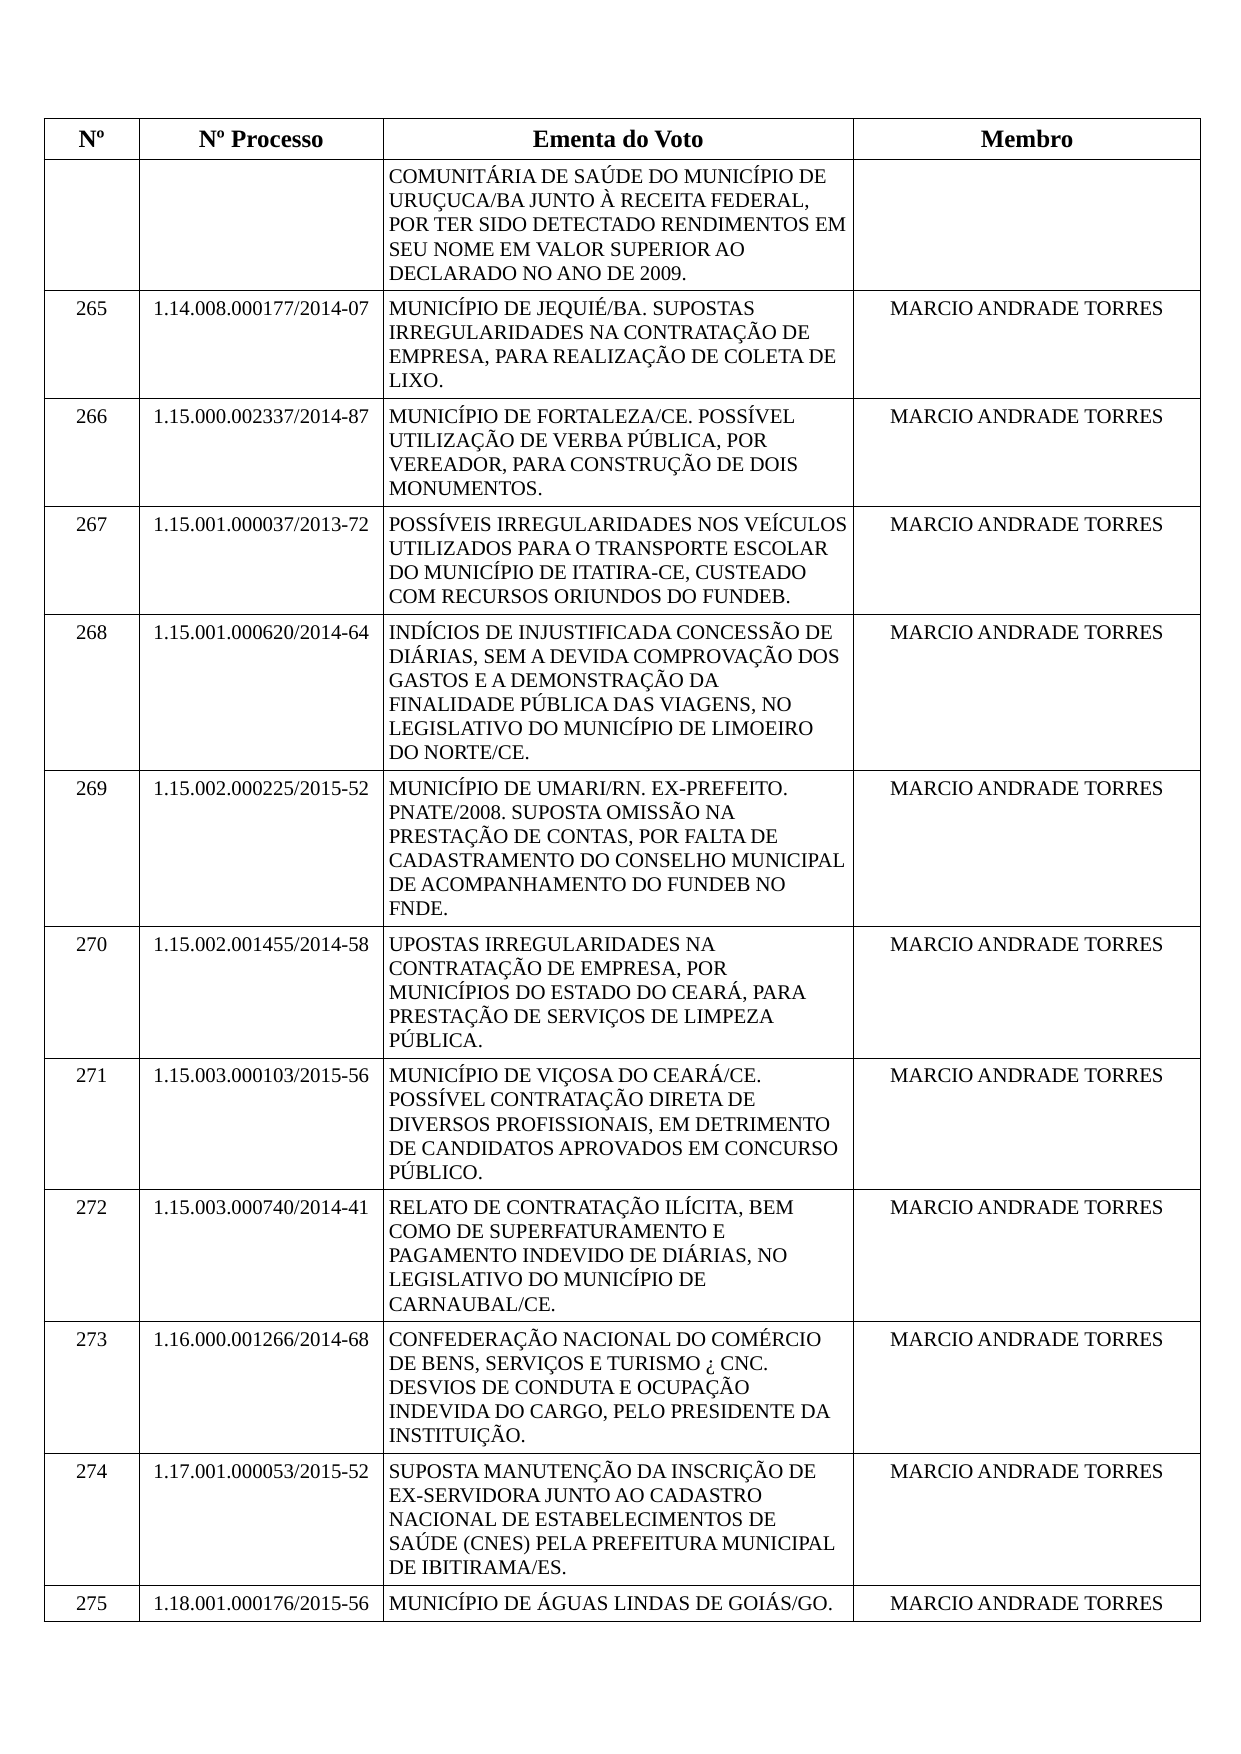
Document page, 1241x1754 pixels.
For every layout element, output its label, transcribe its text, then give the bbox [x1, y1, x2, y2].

table_cell 1.14.008.000177/2014-07 [140, 291, 383, 398]
table_header Nº [45, 119, 139, 158]
table_cell MARCIO ANDRADE TORRES [854, 1059, 1200, 1189]
table_cell MARCIO ANDRADE TORRES [854, 1454, 1200, 1585]
table_cell 1.15.003.000740/2014-41 [140, 1190, 383, 1321]
table_cell MARCIO ANDRADE TORRES [854, 771, 1200, 926]
table_cell SUPOSTA MANUTENÇÃO DA INSCRIÇÃO DE EX-SERVIDORA JUNTO AO CADASTRO NACIONAL DE ESTABELECIMENTOS DE SAÚDE (CNES) PELA PREFEITURA MUNICIPAL DE IBITIRAMA/ES. [384, 1454, 853, 1585]
table_cell 269 [45, 771, 139, 926]
table_cell MARCIO ANDRADE TORRES [854, 399, 1200, 506]
table_cell 1.16.000.001266/2014-68 [140, 1322, 383, 1453]
table_cell COMUNITÁRIA DE SAÚDE DO MUNICÍPIO DE URUÇUCA/BA JUNTO À RECEITA FEDERAL, POR TER SIDO DETECTADO RENDIMENTOS EM SEU NOME EM VALOR SUPERIOR AO DECLARADO NO ANO DE 2009. [384, 160, 853, 290]
table_cell MUNICÍPIO DE JEQUIÉ/BA. SUPOSTAS IRREGULARIDADES NA CONTRATAÇÃO DE EMPRESA, PARA REALIZAÇÃO DE COLETA DE LIXO. [384, 291, 853, 398]
table_cell 265 [45, 291, 139, 398]
table_cell UPOSTAS IRREGULARIDADES NA CONTRATAÇÃO DE EMPRESA, POR MUNICÍPIOS DO ESTADO DO CEARÁ, PARA PRESTAÇÃO DE SERVIÇOS DE LIMPEZA PÚBLICA. [384, 927, 853, 1057]
table_cell MARCIO ANDRADE TORRES [854, 927, 1200, 1057]
table_cell 271 [45, 1059, 139, 1189]
table_cell MARCIO ANDRADE TORRES [854, 507, 1200, 614]
table_cell 1.15.000.002337/2014-87 [140, 399, 383, 506]
table_cell [140, 160, 383, 290]
table_cell RELATO DE CONTRATAÇÃO ILÍCITA, BEM COMO DE SUPERFATURAMENTO E PAGAMENTO INDEVIDO DE DIÁRIAS, NO LEGISLATIVO DO MUNICÍPIO DE CARNAUBAL/CE. [384, 1190, 853, 1321]
table_cell CONFEDERAÇÃO NACIONAL DO COMÉRCIO DE BENS, SERVIÇOS E TURISMO ¿ CNC. DESVIOS DE CONDUTA E OCUPAÇÃO INDEVIDA DO CARGO, PELO PRESIDENTE DA INSTITUIÇÃO. [384, 1322, 853, 1453]
table_cell MARCIO ANDRADE TORRES [854, 1586, 1200, 1621]
table_cell MUNICÍPIO DE VIÇOSA DO CEARÁ/CE. POSSÍVEL CONTRATAÇÃO DIRETA DE DIVERSOS PROFISSIONAIS, EM DETRIMENTO DE CANDIDATOS APROVADOS EM CONCURSO PÚBLICO. [384, 1059, 853, 1189]
table_cell INDÍCIOS DE INJUSTIFICADA CONCESSÃO DE DIÁRIAS, SEM A DEVIDA COMPROVAÇÃO DOS GASTOS E A DEMONSTRAÇÃO DA FINALIDADE PÚBLICA DAS VIAGENS, NO LEGISLATIVO DO MUNICÍPIO DE LIMOEIRO DO NORTE/CE. [384, 615, 853, 770]
table_header Membro [854, 119, 1200, 158]
table_cell [45, 160, 139, 290]
table_cell 1.15.001.000037/2013-72 [140, 507, 383, 614]
table_cell 273 [45, 1322, 139, 1453]
table_cell [854, 160, 1200, 290]
table_cell 1.15.003.000103/2015-56 [140, 1059, 383, 1189]
table_cell 274 [45, 1454, 139, 1585]
table_header Ementa do Voto [384, 119, 853, 158]
table_header Nº Processo [140, 119, 383, 158]
table_cell 1.15.002.000225/2015-52 [140, 771, 383, 926]
table_cell 1.17.001.000053/2015-52 [140, 1454, 383, 1585]
table_cell 268 [45, 615, 139, 770]
table_cell 1.15.001.000620/2014-64 [140, 615, 383, 770]
table_cell MUNICÍPIO DE UMARI/RN. EX-PREFEITO. PNATE/2008. SUPOSTA OMISSÃO NA PRESTAÇÃO DE CONTAS, POR FALTA DE CADASTRAMENTO DO CONSELHO MUNICIPAL DE ACOMPANHAMENTO DO FUNDEB NO FNDE. [384, 771, 853, 926]
table_cell 267 [45, 507, 139, 614]
table_cell MARCIO ANDRADE TORRES [854, 291, 1200, 398]
table_cell MARCIO ANDRADE TORRES [854, 1190, 1200, 1321]
table_cell 1.18.001.000176/2015-56 [140, 1586, 383, 1621]
table_cell 1.15.002.001455/2014-58 [140, 927, 383, 1057]
table_cell MUNICÍPIO DE FORTALEZA/CE. POSSÍVEL UTILIZAÇÃO DE VERBA PÚBLICA, POR VEREADOR, PARA CONSTRUÇÃO DE DOIS MONUMENTOS. [384, 399, 853, 506]
table_cell MARCIO ANDRADE TORRES [854, 615, 1200, 770]
table_cell POSSÍVEIS IRREGULARIDADES NOS VEÍCULOS UTILIZADOS PARA O TRANSPORTE ESCOLAR DO MUNICÍPIO DE ITATIRA-CE, CUSTEADO COM RECURSOS ORIUNDOS DO FUNDEB. [384, 507, 853, 614]
table_cell 266 [45, 399, 139, 506]
table_cell MARCIO ANDRADE TORRES [854, 1322, 1200, 1453]
table_cell 270 [45, 927, 139, 1057]
table_cell 272 [45, 1190, 139, 1321]
table_cell MUNICÍPIO DE ÁGUAS LINDAS DE GOIÁS/GO. [384, 1586, 853, 1621]
table_cell 275 [45, 1586, 139, 1621]
